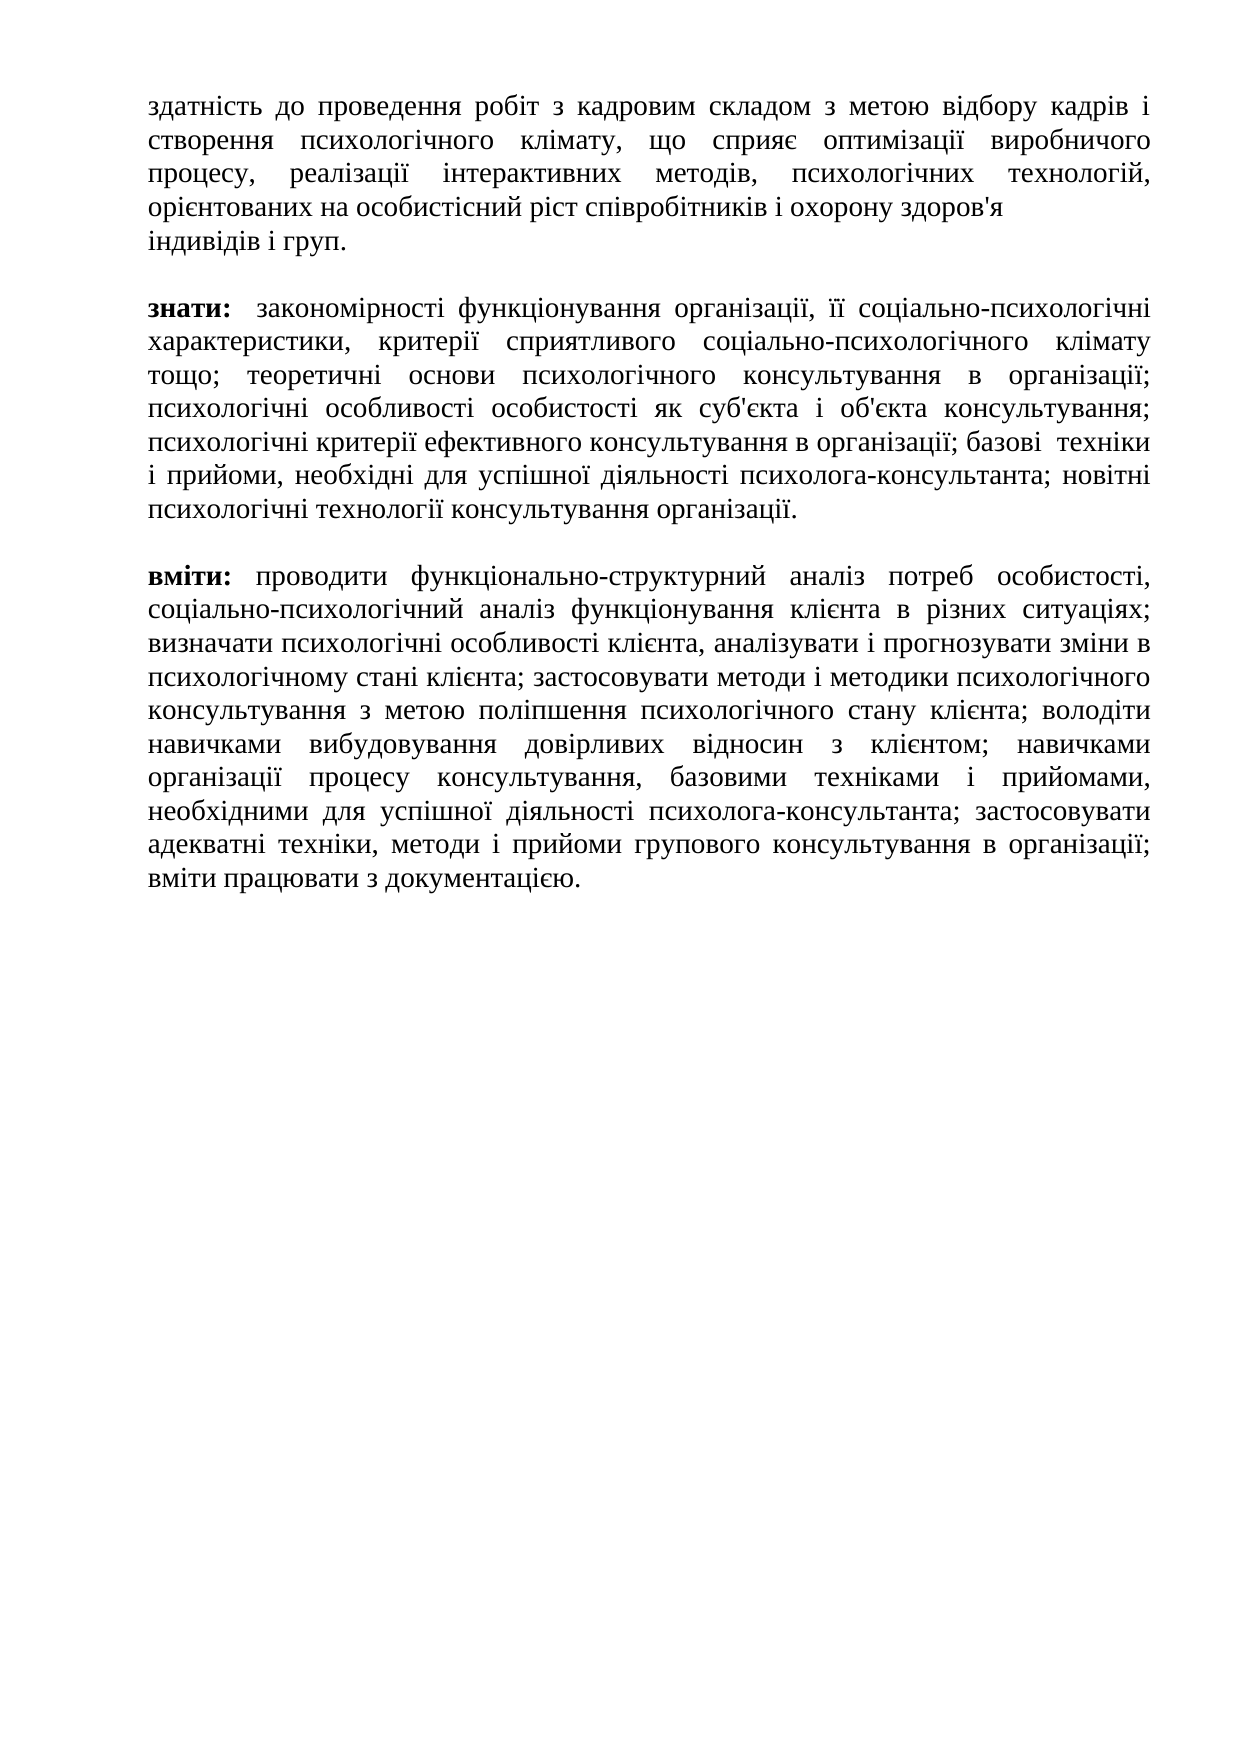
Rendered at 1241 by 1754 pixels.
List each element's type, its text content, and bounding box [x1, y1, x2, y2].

text здатність до проведення робіт з кадровим складом з метою відбору кадрів і створення психологічного клімату, що сприяє оптимізації виробничого процесу, реалізації інтерактивних методів, психологічних технологій, орієнтованих на особистісний ріст співробітників і охорону здоров'я [148, 88, 1152, 223]
text вміти: проводити функціонально-структурний аналіз потреб особистості, соціально-психологічний аналіз функціонування клієнта в різних ситуаціях; визначати психологічні особливості клієнта, аналізувати і прогнозувати зміни в психологічному стані клієнта; застосовувати методи і методики психологічного консультування з метою поліпшення психологічного стану клієнта; володіти навичками вибудовування довірливих відносин з клієнтом; навичками організації процесу консультування, базовими техніками і прийомами, необхідними для успішної діяльності психолога-консультанта; застосовувати адекватні техніки, методи і прийоми групового консультування в організації; вміти працювати з документацією. [148, 558, 1152, 893]
text індивідів і груп. [148, 223, 1152, 256]
text знати: закономірності функціонування організації, її соціально-психологічні характеристики, критерії сприятливого соціально-психологічного клімату тощо; теоретичні основи психологічного консультування в організації; психологічні особливості особистості як суб'єкта і об'єкта консультування; психологічні критерії ефективного консультування в організації; базові техніки і прийоми, необхідні для успішної діяльності психолога-консультанта; новітні психологічні технології консультування організації. [148, 290, 1152, 524]
